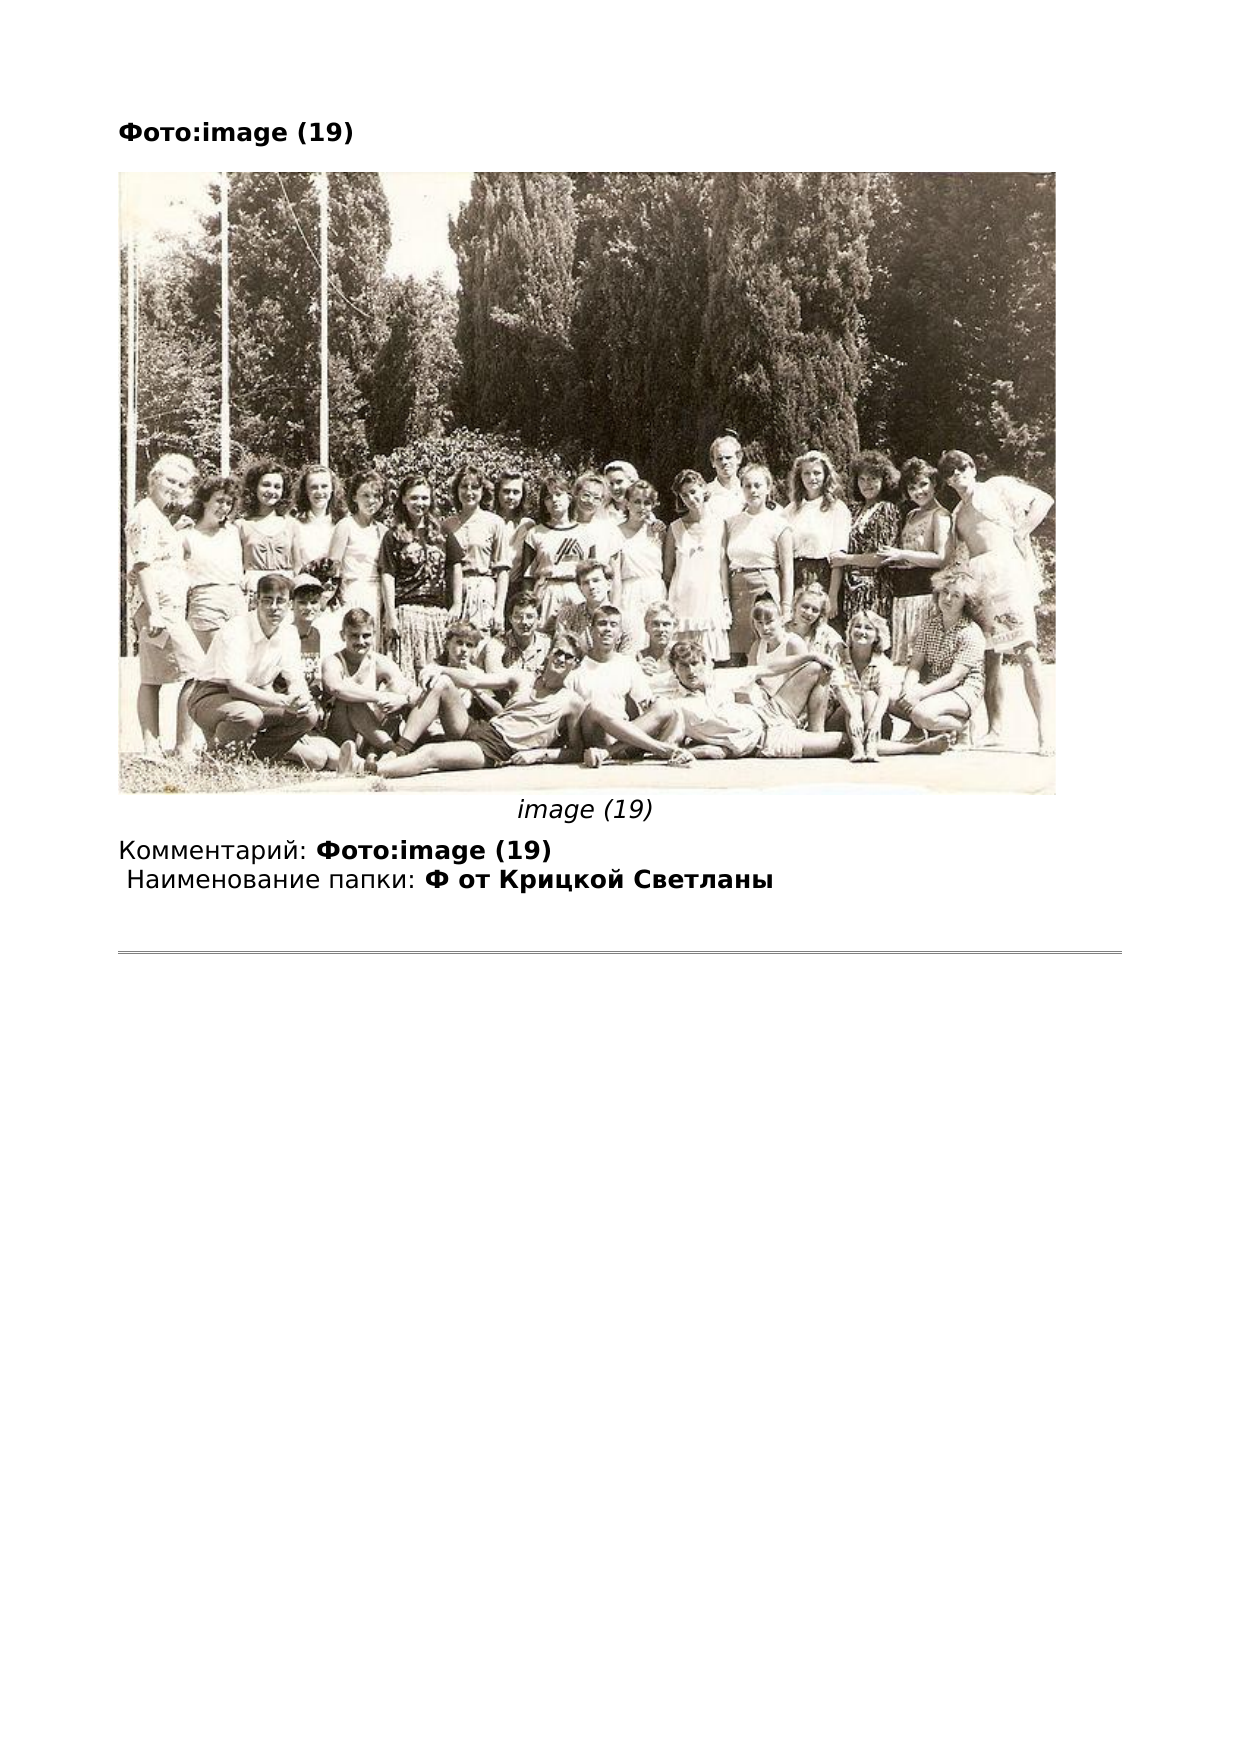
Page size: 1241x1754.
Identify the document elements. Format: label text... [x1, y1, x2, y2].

subtitle Фото:image (19) [118, 118, 1122, 147]
text image (19) [118, 795, 1056, 824]
picture [118, 172, 1056, 795]
text Комментарий: Фото:image (19) Наименование папки: Ф от Крицкой Светланы [118, 837, 1122, 924]
